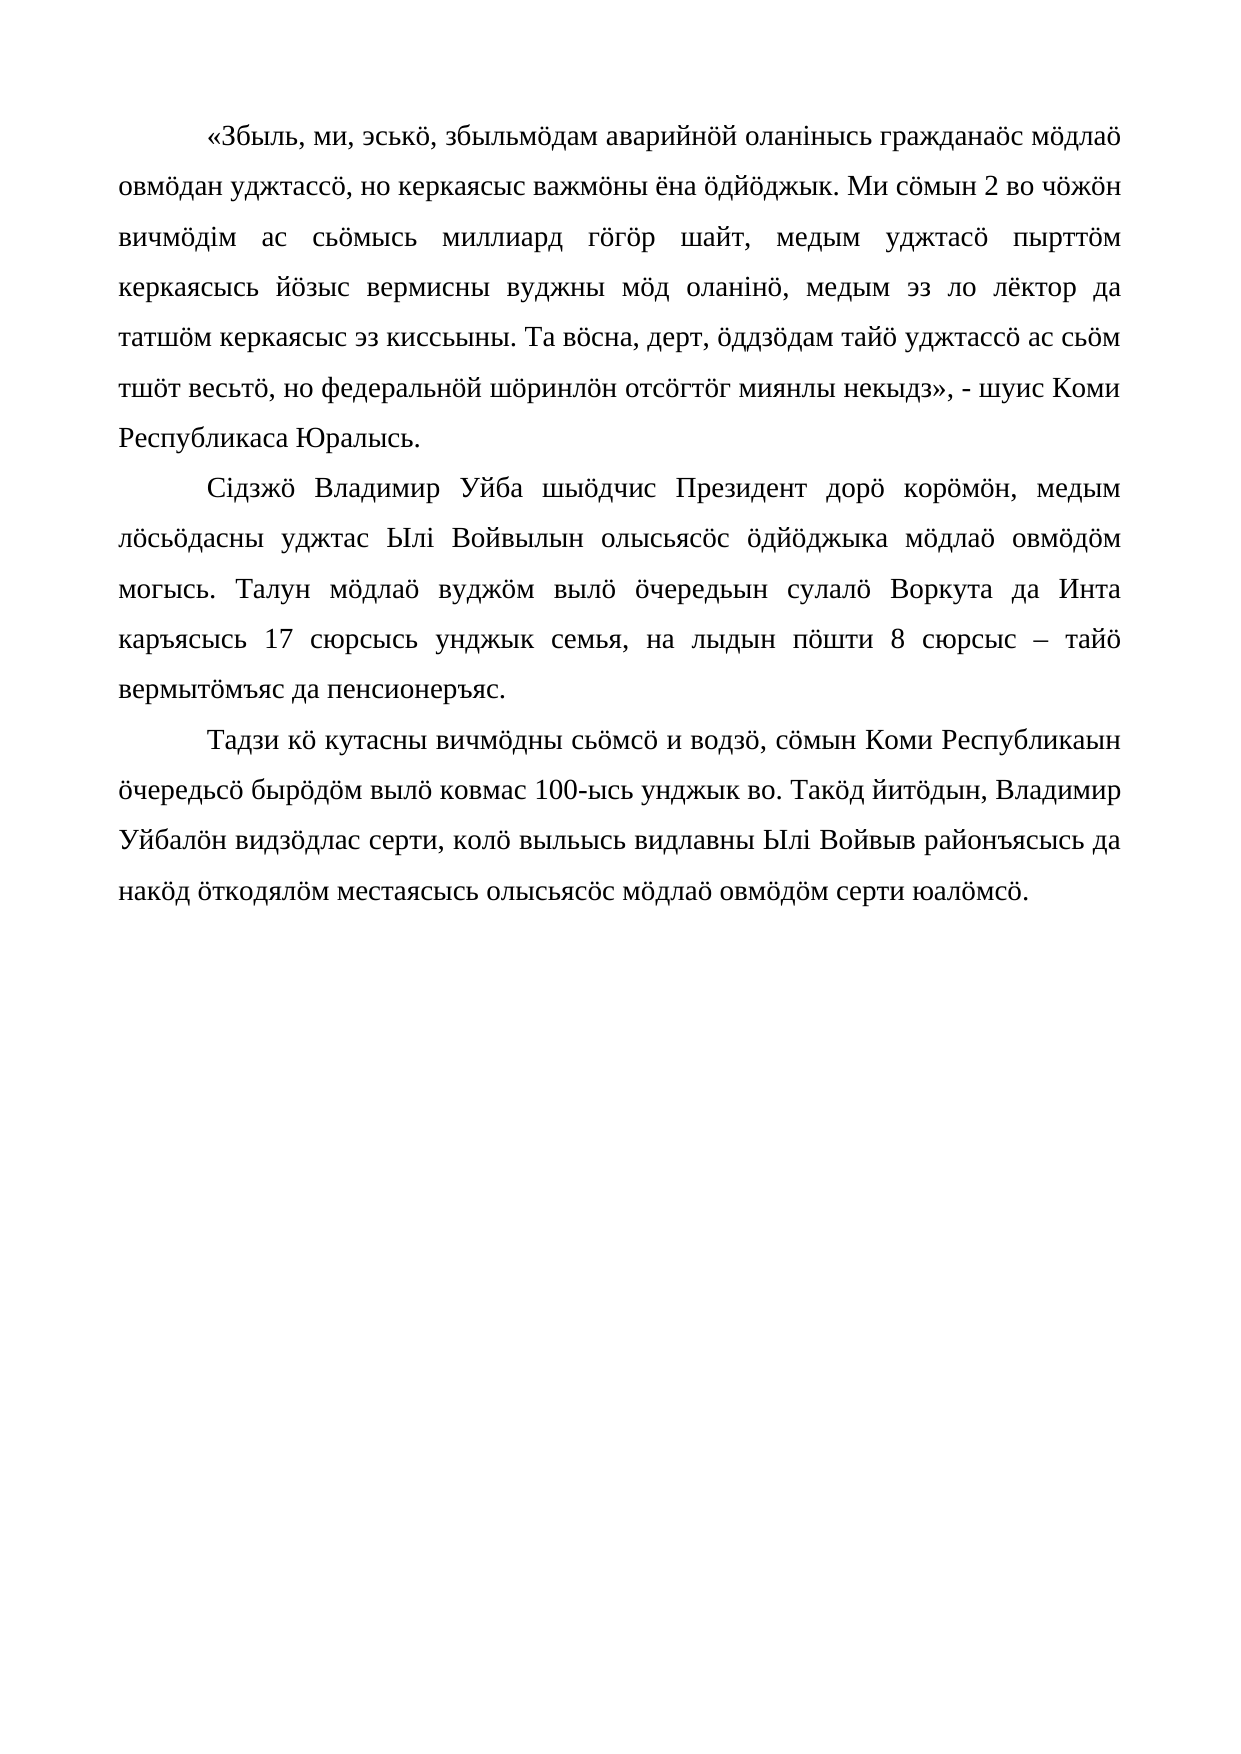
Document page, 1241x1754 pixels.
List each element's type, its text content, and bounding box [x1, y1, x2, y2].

text Тадзи кӧ кутасны вичмӧдны сьӧмсӧ и водзӧ, сӧмын Коми Республикаын ӧчередьсӧ бырӧдӧм вылӧ ковмас 100-ысь унджык во. Такӧд йитӧдын, Владимир Уйбалӧн видзӧдлас серти, колӧ выльысь видлавны Ылі Войвыв районъясысь да накӧд ӧткодялӧм местаясысь олысьясӧс мӧдлаӧ овмӧдӧм серти юалӧмсӧ. [118, 722, 1122, 906]
text «Збыль, ми, эськӧ, збыльмӧдам аварийнӧй оланінысь гражданаӧс мӧдлаӧ овмӧдан уджтассӧ, но керкаясыс важмӧны ёна ӧдйӧджык. Ми сӧмын 2 во чӧжӧн вичмӧдім ас сьӧмысь миллиард гӧгӧр шайт, медым уджтасӧ пырттӧм керкаясысь йӧзыс вермисны вуджны мӧд оланінӧ, медым эз ло лёктор да татшӧм керкаясыс эз киссьыны. Та вӧсна, дерт, ӧддзӧдам тайӧ уджтассӧ ас сьӧм тшӧт весьтӧ, но федеральнӧй шӧринлӧн отсӧгтӧг миянлы некыдз», - шуис Коми Республикаса Юралысь. [118, 118, 1122, 453]
text Сідзжӧ Владимир Уйба шыӧдчис Президент дорӧ корӧмӧн, медым лӧсьӧдасны уджтас Ылі Войвылын олысьясӧс ӧдйӧджыка мӧдлаӧ овмӧдӧм могысь. Талун мӧдлаӧ вуджӧм вылӧ ӧчередьын сулалӧ Воркута да Инта каръясысь 17 сюрсысь унджык семья, на лыдын пӧшти 8 сюрсыс – тайӧ вермытӧмъяс да пенсионеръяс. [118, 470, 1122, 705]
